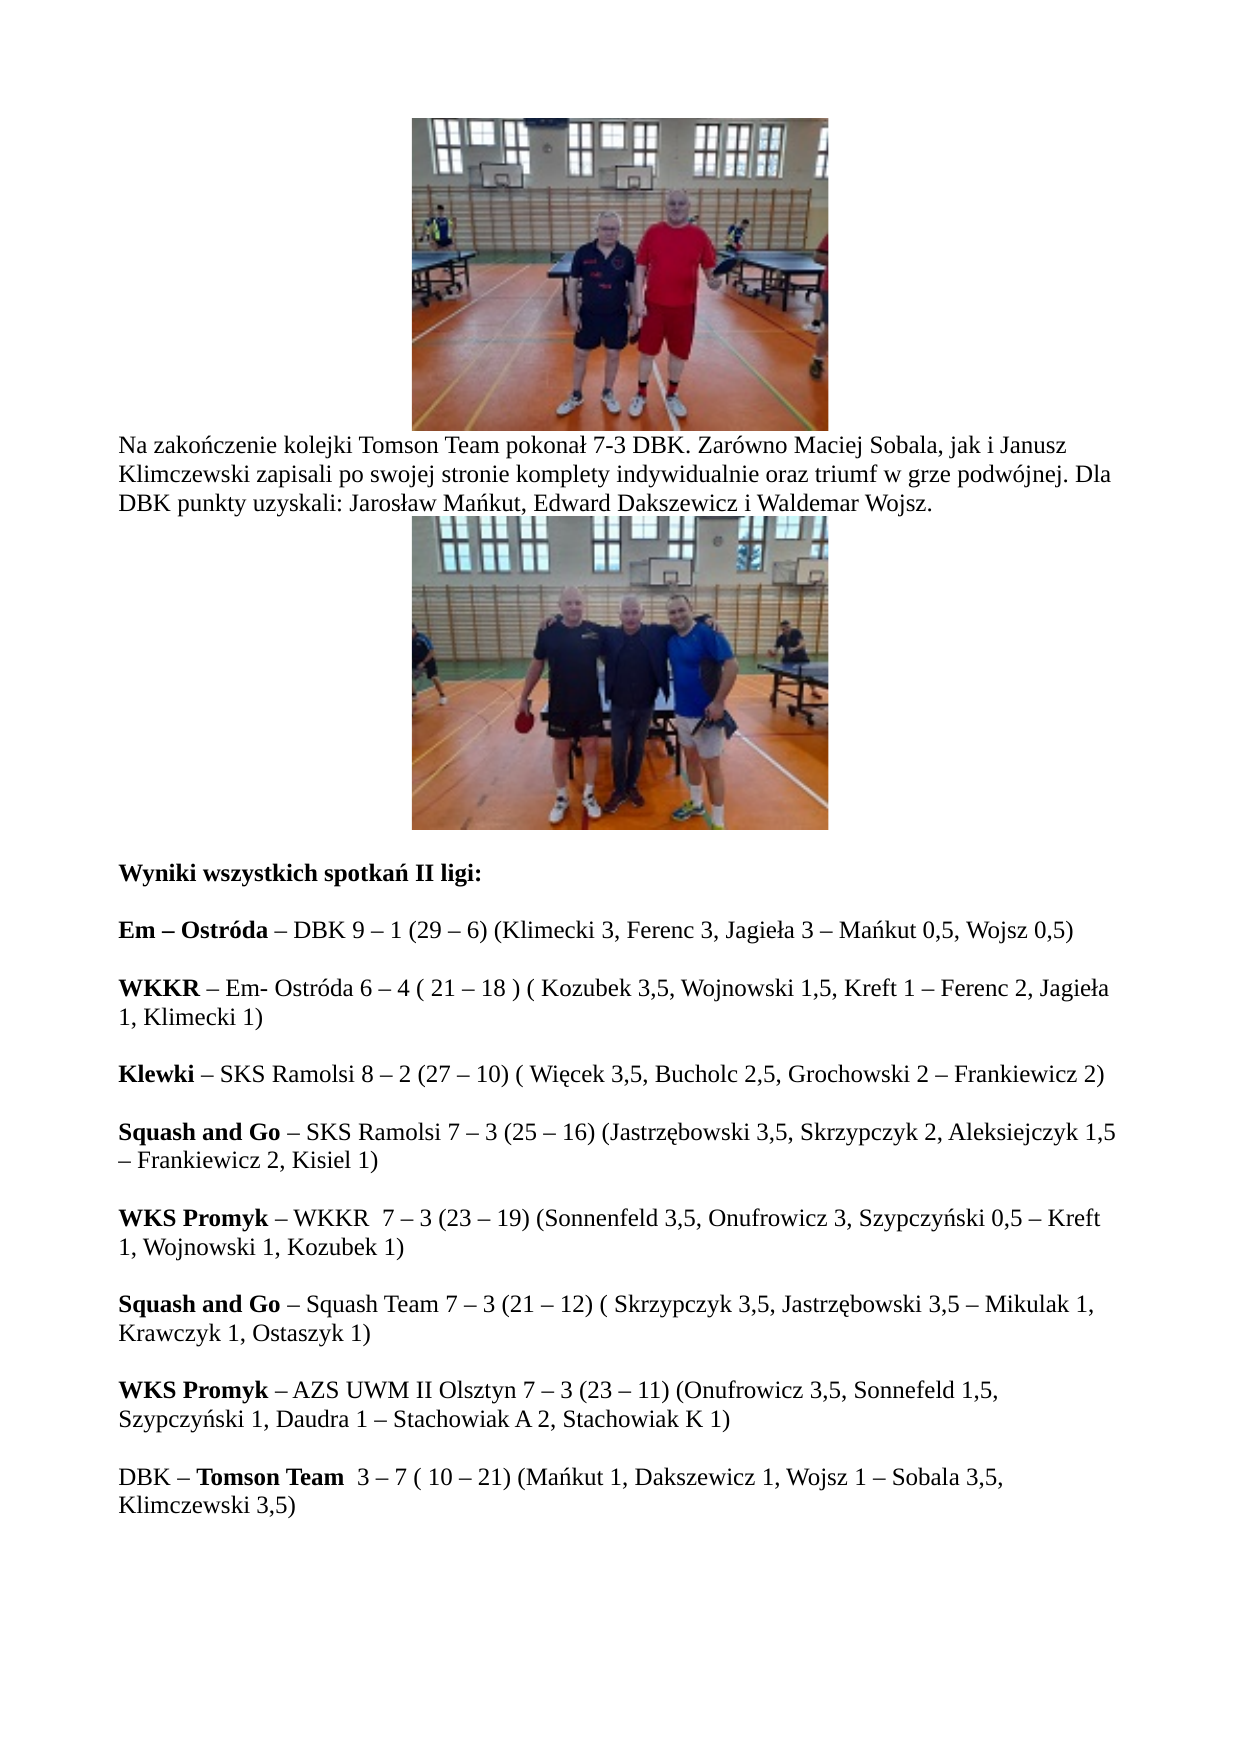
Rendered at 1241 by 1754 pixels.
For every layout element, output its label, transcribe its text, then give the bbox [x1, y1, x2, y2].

text Squash and Go – SKS Ramolsi 7 – 3 (25 – 16) (Jastrzębowski 3,5, Skrzypczyk 2, Aleksiejczyk 1,5 – Frankiewicz 2, Kisiel 1) [118, 1117, 1122, 1174]
text Klewki – SKS Ramolsi 8 – 2 (27 – 10) ( Więcek 3,5, Bucholc 2,5, Grochowski 2 – Frankiewicz 2) [118, 1059, 1122, 1088]
text Em – Ostróda – DBK 9 – 1 (29 – 6) (Klimecki 3, Ferenc 3, Jagieła 3 – Mańkut 0,5, Wojsz 0,5) [118, 916, 1122, 944]
picture [411, 516, 829, 830]
text Squash and Go – Squash Team 7 – 3 (21 – 12) ( Skrzypczyk 3,5, Jastrzębowski 3,5 – Mikulak 1, Krawczyk 1, Ostaszyk 1) [118, 1289, 1122, 1347]
text WKS Promyk – AZS UWM II Olsztyn 7 – 3 (23 – 11) (Onufrowicz 3,5, Sonnefeld 1,5, Szypczyński 1, Daudra 1 – Stachowiak A 2, Stachowiak K 1) [118, 1376, 1122, 1433]
picture [411, 118, 829, 431]
text WKKR – Em- Ostróda 6 – 4 ( 21 – 18 ) ( Kozubek 3,5, Wojnowski 1,5, Kreft 1 – Ferenc 2, Jagieła 1, Klimecki 1) [118, 973, 1122, 1031]
text DBK – Tomson Team 3 – 7 ( 10 – 21) (Mańkut 1, Dakszewicz 1, Wojsz 1 – Sobala 3,5, Klimczewski 3,5) [118, 1462, 1122, 1519]
text WKS Promyk – WKKR 7 – 3 (23 – 19) (Sonnenfeld 3,5, Onufrowicz 3, Szypczyński 0,5 – Kreft 1, Wojnowski 1, Kozubek 1) [118, 1203, 1122, 1261]
text Wyniki wszystkich spotkań II ligi: [118, 858, 1122, 887]
text Na zakończenie kolejki Tomson Team pokonał 7-3 DBK. Zarówno Maciej Sobala, jak i Janusz Klimczewski zapisali po swojej stronie komplety indywidualnie oraz triumf w grze podwójnej. Dla DBK punkty uzyskali: Jarosław Mańkut, Edward Dakszewicz i Waldemar Wojsz. [118, 118, 1122, 517]
